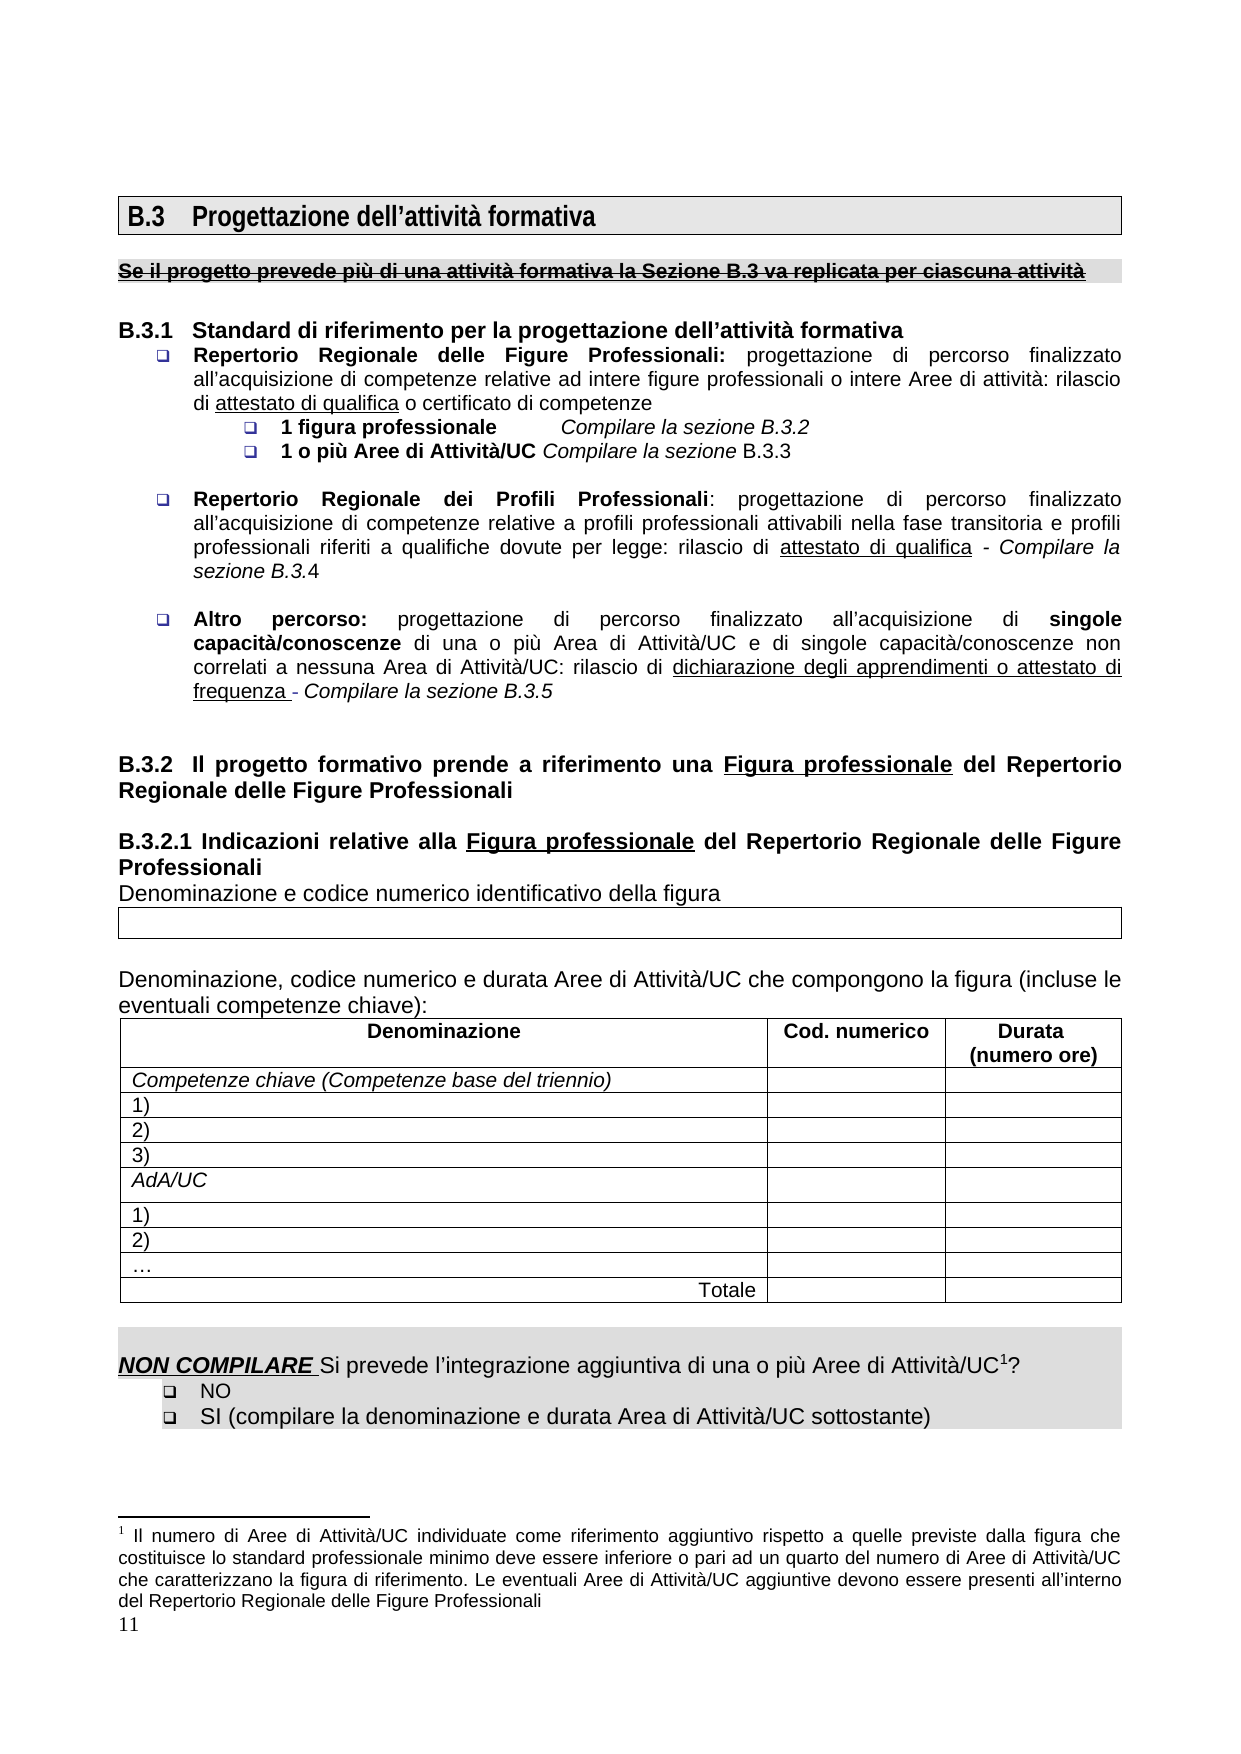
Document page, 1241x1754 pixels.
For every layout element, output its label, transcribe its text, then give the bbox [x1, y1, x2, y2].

table_cell [768, 1068, 945, 1092]
text Il numero di Aree di Attività/UC individuate come riferimento aggiuntivo rispetto a quelle previste dalla figura che costituisce lo standard professionale minimo deve essere inferiore o pari ad un quarto del numero di Aree di Attività/UC che caratterizzano la figura di riferimento. Le eventuali Aree di Attività/UC aggiuntive devono essere presenti all’interno del Repertorio Regionale delle Figure Professionali [118, 1523, 1122, 1612]
table_header Durata (numero ore) [946, 1019, 1121, 1067]
text Denominazione e codice numerico identificativo della figura [118, 880, 1122, 907]
text Denominazione, codice numerico e durata Aree di Attività/UC che compongono la figura (incluse le eventuali competenze chiave): [118, 966, 1122, 1018]
table_cell 2) [121, 1228, 767, 1252]
table_cell [768, 1228, 945, 1252]
table_cell 2) [121, 1118, 767, 1142]
table_cell [946, 1253, 1121, 1277]
table_cell [768, 1278, 945, 1302]
list Altro percorso: progettazione di percorso finalizzato all’acquisizione di singole capacità/conoscenze di una o più Area di Attività/UC e di singole capacità/conoscenze non correlati a nessuna Area di Attività/UC: rilascio di dichiarazione degli apprendimenti o attestato di frequenza - Compilare la sezione B.3.5 [156, 607, 1122, 703]
table_cell [768, 1203, 945, 1227]
table_cell [946, 1068, 1121, 1092]
table_cell [768, 1118, 945, 1142]
table_cell … [121, 1253, 767, 1277]
table_cell [768, 1253, 945, 1277]
table_cell [946, 1093, 1121, 1117]
text B.3 Progettazione dell’attività formativa [119, 197, 1121, 234]
text Se il progetto prevede più di una attività formativa la Sezione B.3 va replicata per ciascuna attività [118, 259, 1122, 283]
list NO [162, 1379, 1122, 1403]
table_cell AdA/UC [121, 1168, 767, 1202]
table_cell [946, 1203, 1121, 1227]
list 1 figura professionale Compilare la sezione B.3.2 [243, 415, 1122, 439]
table_cell [768, 1093, 945, 1117]
table_cell 3) [121, 1143, 767, 1167]
table_cell [768, 1143, 945, 1167]
subtitle B.3.2.1 Indicazioni relative alla Figura professionale del Repertorio Regionale delle Figure Professionali [118, 828, 1122, 880]
table_cell [946, 1118, 1121, 1142]
list Repertorio Regionale delle Figure Professionali: progettazione di percorso finalizzato all’acquisizione di competenze relative ad intere figure professionali o intere Aree di attività: rilascio di attestato di qualifica o certificato di competenze [156, 343, 1122, 415]
table_cell 1) [121, 1093, 767, 1117]
table_cell [946, 1228, 1121, 1252]
table_cell 1) [121, 1203, 767, 1227]
table_cell [768, 1168, 945, 1202]
table_cell [946, 1143, 1121, 1167]
subtitle B.3.2 Il progetto formativo prende a riferimento una Figura professionale del Repertorio Regionale delle Figure Professionali [118, 751, 1122, 804]
list SI (compilare la denominazione e durata Area di Attività/UC sottostante) [162, 1403, 1122, 1429]
list 1 o più Aree di Attività/UC Compilare la sezione B.3.3 [243, 439, 1122, 463]
text NON COMPILARE Si prevede l’integrazione aggiuntiva di una o più Aree di Attività/UC? [118, 1351, 1122, 1379]
list Repertorio Regionale dei Profili Professionali: progettazione di percorso finalizzato all’acquisizione di competenze relative a profili professionali attivabili nella fase transitoria e profili professionali riferiti a qualifiche dovute per legge: rilascio di attestato di qualifica - Compilare la sezione B.3.4 [156, 487, 1122, 583]
table_cell [946, 1168, 1121, 1202]
subtitle B.3.1 Standard di riferimento per la progettazione dell’attività formativa [118, 317, 1122, 343]
table_header Cod. numerico [768, 1019, 945, 1067]
table_cell Totale [121, 1278, 767, 1302]
table_cell [946, 1278, 1121, 1302]
table_header Denominazione [121, 1019, 767, 1067]
table_cell Competenze chiave (Competenze base del triennio) [121, 1068, 767, 1092]
